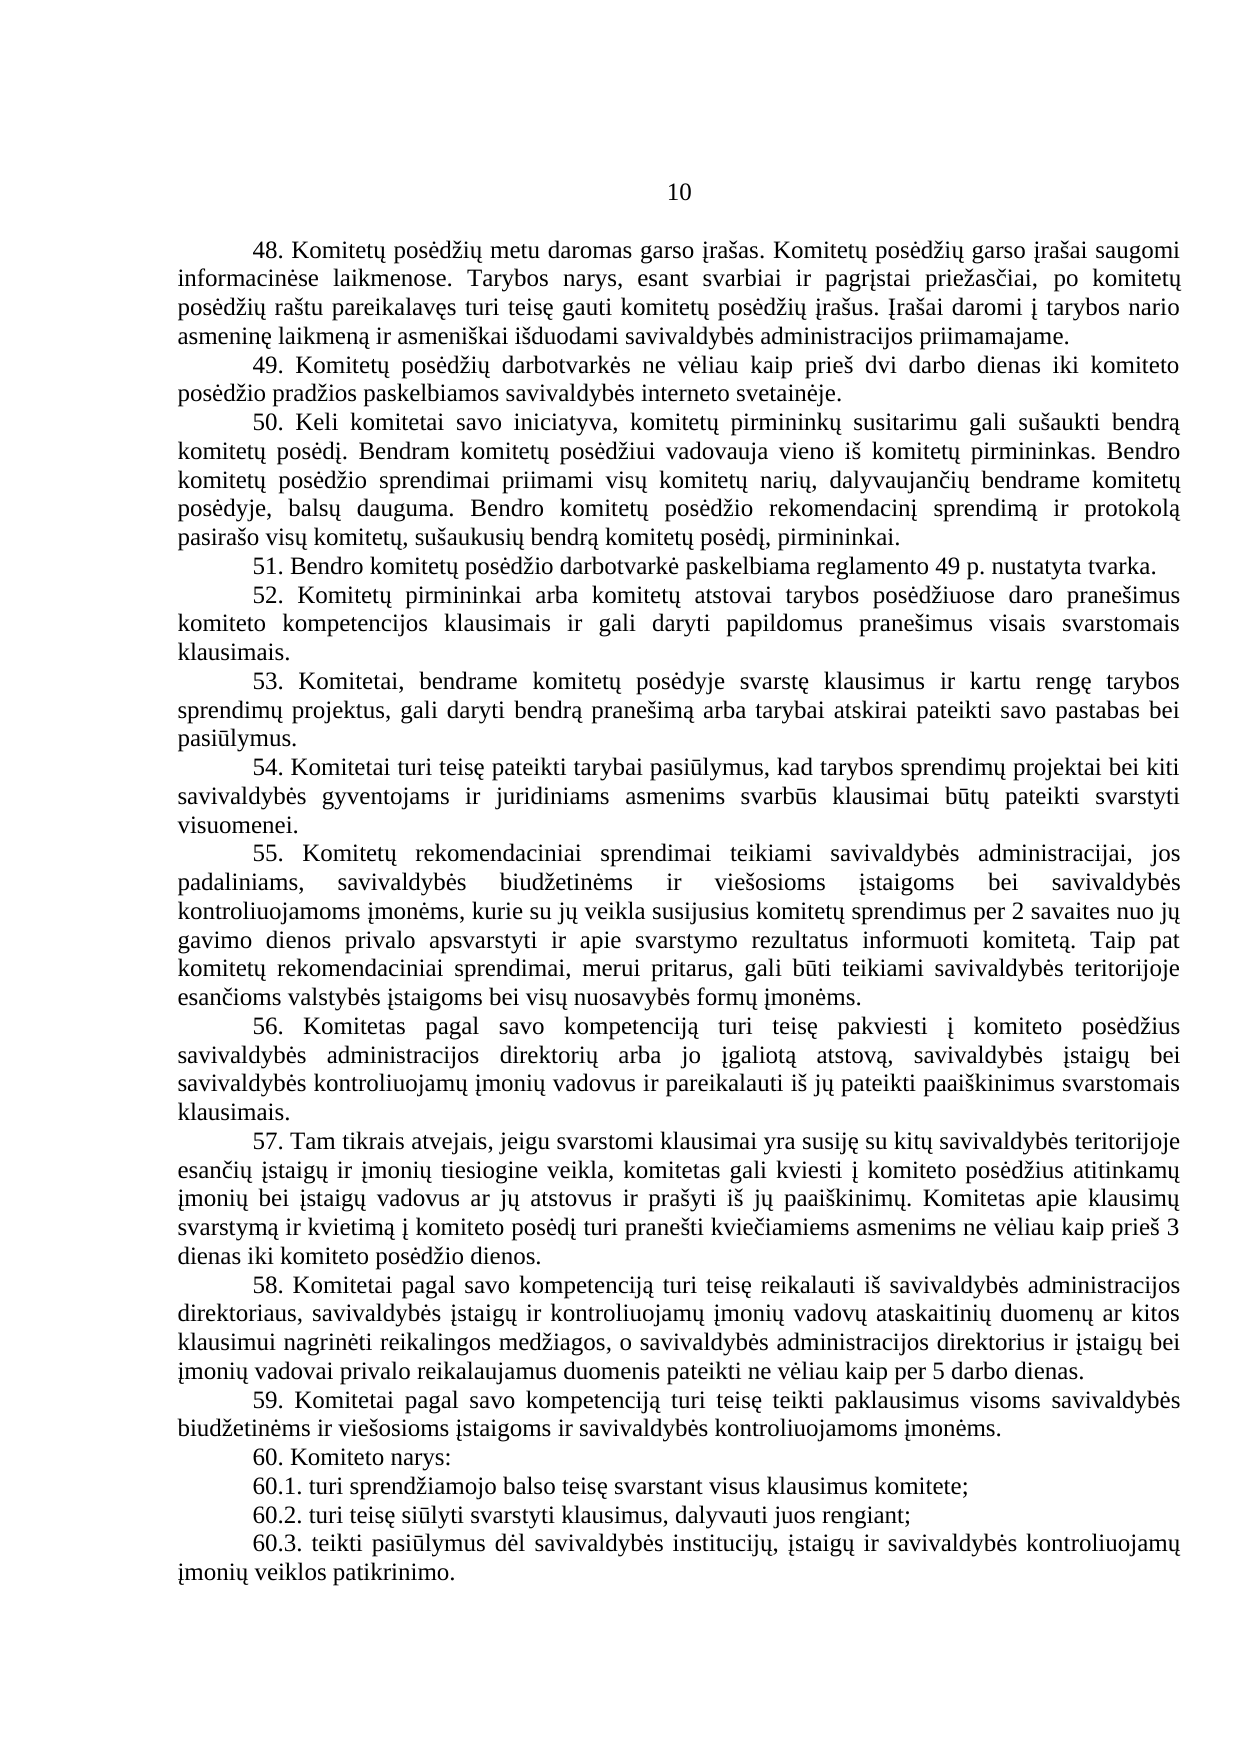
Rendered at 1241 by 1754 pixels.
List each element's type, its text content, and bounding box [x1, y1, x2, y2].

text 54. Komitetai turi teisę pateikti tarybai pasiūlymus, kad tarybos sprendimų projektai bei kiti savivaldybės gyventojams ir juridiniams asmenims svarbūs klausimai būtų pateikti svarstyti visuomenei. [177, 752, 1181, 838]
text 48. Komitetų posėdžių metu daromas garso įrašas. Komitetų posėdžių garso įrašai saugomi informacinėse laikmenose. Tarybos narys, esant svarbiai ir pagrįstai priežasčiai, po komitetų posėdžių raštu pareikalavęs turi teisę gauti komitetų posėdžių įrašus. Įrašai daromi į tarybos nario asmeninę laikmeną ir asmeniškai išduodami savivaldybės administracijos priimamajame. [177, 235, 1181, 350]
text 58. Komitetai pagal savo kompetenciją turi teisę reikalauti iš savivaldybės administracijos direktoriaus, savivaldybės įstaigų ir kontroliuojamų įmonių vadovų ataskaitinių duomenų ar kitos klausimui nagrinėti reikalingos medžiagos, o savivaldybės administracijos direktorius ir įstaigų bei įmonių vadovai privalo reikalaujamus duomenis pateikti ne vėliau kaip per 5 darbo dienas. [177, 1270, 1181, 1385]
text 50. Keli komitetai savo iniciatyva, komitetų pirmininkų susitarimu gali sušaukti bendrą komitetų posėdį. Bendram komitetų posėdžiui vadovauja vieno iš komitetų pirmininkas. Bendro komitetų posėdžio sprendimai priimami visų komitetų narių, dalyvaujančių bendrame komitetų posėdyje, balsų dauguma. Bendro komitetų posėdžio rekomendacinį sprendimą ir protokolą pasirašo visų komitetų, sušaukusių bendrą komitetų posėdį, pirmininkai. [177, 407, 1181, 551]
text 49. Komitetų posėdžių darbotvarkės ne vėliau kaip prieš dvi darbo dienas iki komiteto posėdžio pradžios paskelbiamos savivaldybės interneto svetainėje. [177, 350, 1181, 407]
text 52. Komitetų pirmininkai arba komitetų atstovai tarybos posėdžiuose daro pranešimus komiteto kompetencijos klausimais ir gali daryti papildomus pranešimus visais svarstomais klausimais. [177, 580, 1181, 666]
text 60.3. teikti pasiūlymus dėl savivaldybės institucijų, įstaigų ir savivaldybės kontroliuojamų įmonių veiklos patikrinimo. [177, 1528, 1181, 1586]
text 60.2. turi teisę siūlyti svarstyti klausimus, dalyvauti juos rengiant; [177, 1500, 1181, 1528]
text 55. Komitetų rekomendaciniai sprendimai teikiami savivaldybės administracijai, jos padaliniams, savivaldybės biudžetinėms ir viešosioms įstaigoms bei savivaldybės kontroliuojamoms įmonėms, kurie su jų veikla susijusius komitetų sprendimus per 2 savaites nuo jų gavimo dienos privalo apsvarstyti ir apie svarstymo rezultatus informuoti komitetą. Taip pat komitetų rekomendaciniai sprendimai, merui pritarus, gali būti teikiami savivaldybės teritorijoje esančioms valstybės įstaigoms bei visų nuosavybės formų įmonėms. [177, 838, 1181, 1011]
text 60.1. turi sprendžiamojo balso teisę svarstant visus klausimus komitete; [177, 1471, 1181, 1500]
text 57. Tam tikrais atvejais, jeigu svarstomi klausimai yra susiję su kitų savivaldybės teritorijoje esančių įstaigų ir įmonių tiesiogine veikla, komitetas gali kviesti į komiteto posėdžius atitinkamų įmonių bei įstaigų vadovus ar jų atstovus ir prašyti iš jų paaiškinimų. Komitetas apie klausimų svarstymą ir kvietimą į komiteto posėdį turi pranešti kviečiamiems asmenims ne vėliau kaip prieš 3 dienas iki komiteto posėdžio dienos. [177, 1126, 1181, 1270]
text 60. Komiteto narys: [177, 1442, 1181, 1471]
text 59. Komitetai pagal savo kompetenciją turi teisę teikti paklausimus visoms savivaldybės biudžetinėms ir viešosioms įstaigoms ir savivaldybės kontroliuojamoms įmonėms. [177, 1385, 1181, 1442]
text 51. Bendro komitetų posėdžio darbotvarkė paskelbiama reglamento 49 p. nustatyta tvarka. [177, 551, 1181, 580]
text 56. Komitetas pagal savo kompetenciją turi teisę pakviesti į komiteto posėdžius savivaldybės administracijos direktorių arba jo įgaliotą atstovą, savivaldybės įstaigų bei savivaldybės kontroliuojamų įmonių vadovus ir pareikalauti iš jų pateikti paaiškinimus svarstomais klausimais. [177, 1011, 1181, 1126]
text 53. Komitetai, bendrame komitetų posėdyje svarstę klausimus ir kartu rengę tarybos sprendimų projektus, gali daryti bendrą pranešimą arba tarybai atskirai pateikti savo pastabas bei pasiūlymus. [177, 666, 1181, 752]
